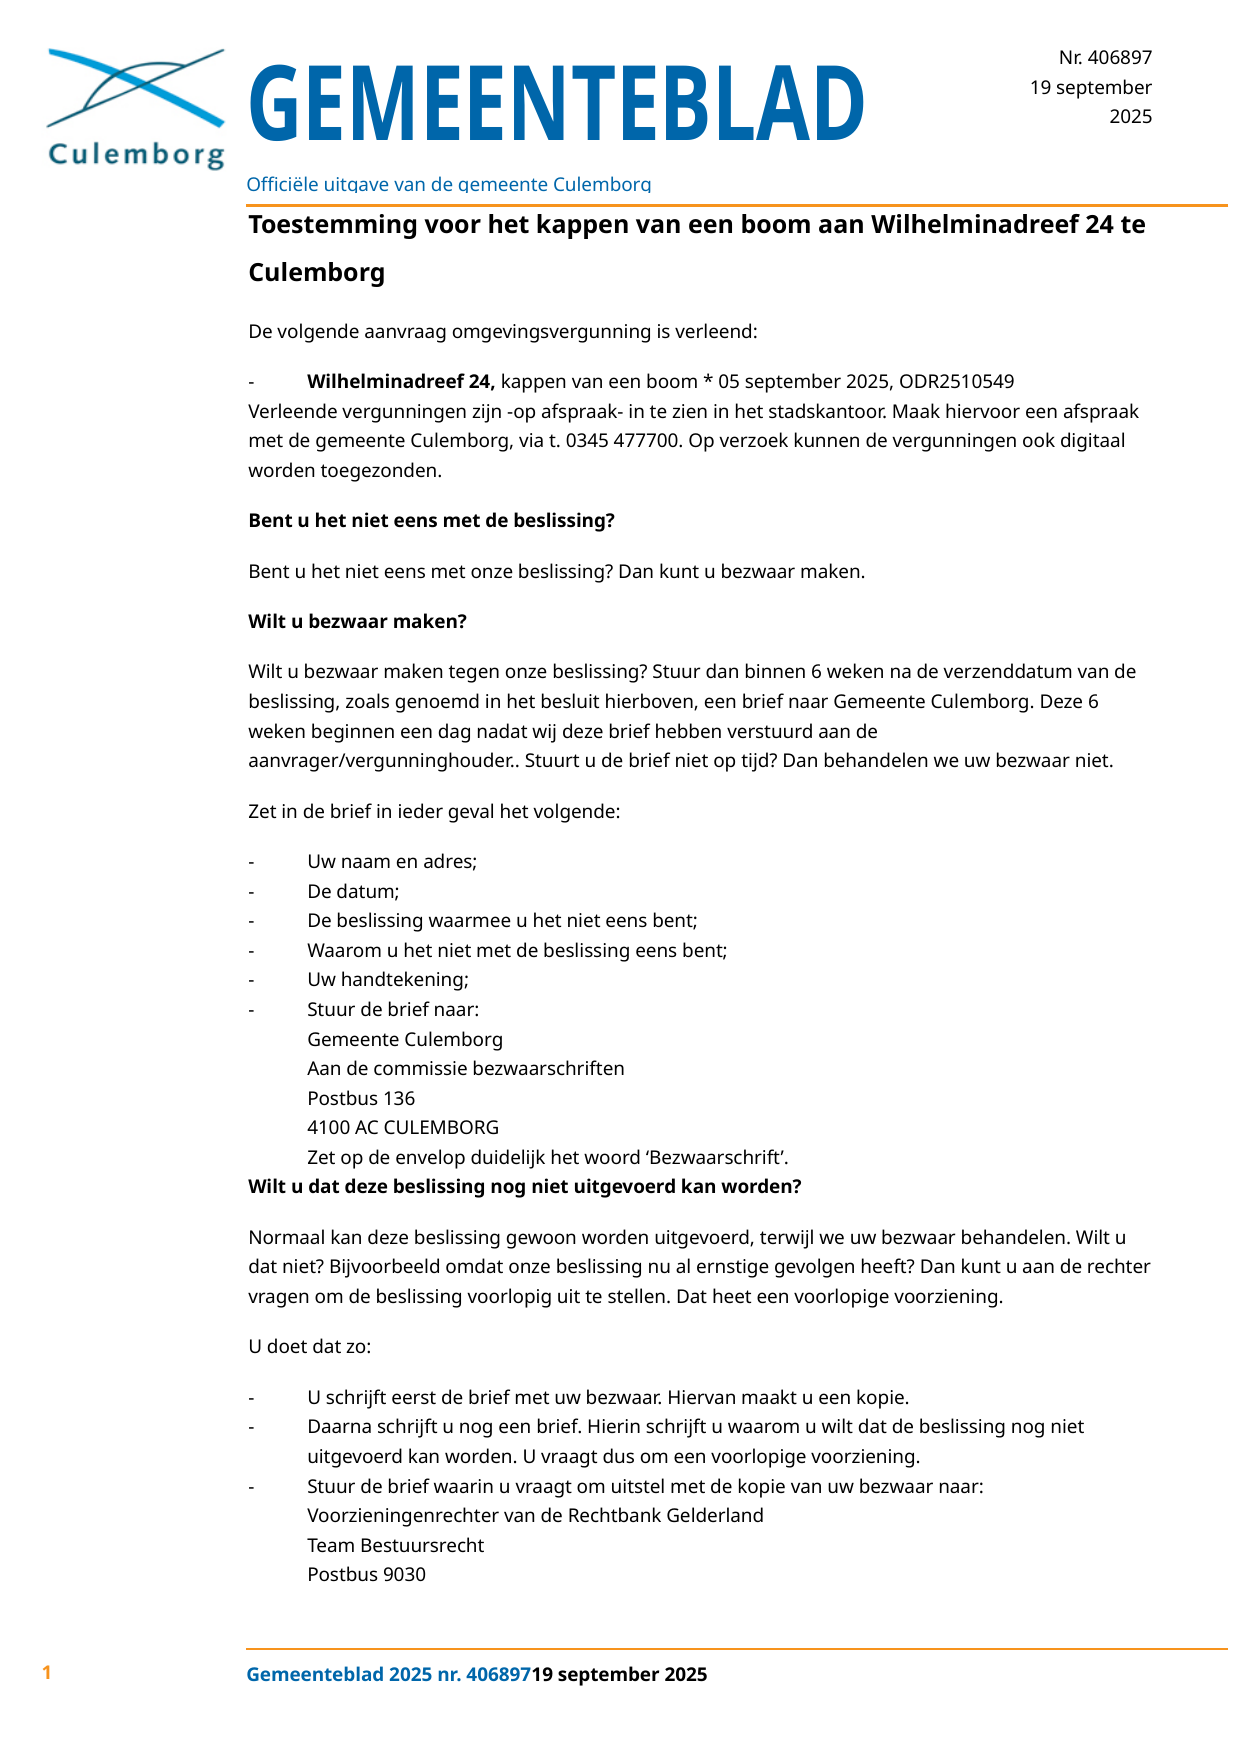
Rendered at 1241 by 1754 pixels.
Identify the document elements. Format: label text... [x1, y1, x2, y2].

text Wilt u bezwaar maken tegen onze beslissing? Stuur dan binnen 6 weken na de verzenddatum van de beslissing, zoals genoemd in het besluit hierboven, een brief naar Gemeente Culemborg. Deze 6 weken beginnen een dag nadat wij deze brief hebben verstuurd aan de aanvrager/vergunninghouder.. Stuurt u de brief niet op tijd? Dan behandelen we uw bezwaar niet. [248, 659, 1152, 773]
list Team Bestuursrecht [248, 1532, 1152, 1558]
list Daarna schrijft u nog een brief. Hierin schrijft u waarom u wilt dat de beslissing nog niet uitgevoerd kan worden. U vraagt dus om een voorlopige voorziening. [248, 1414, 1152, 1469]
list Uw handtekening; [248, 967, 1152, 992]
list Wilhelminadreef 24, kappen van een boom * 05 september 2025, ODR2510549 [248, 368, 1152, 394]
text U doet dat zo: [248, 1334, 1152, 1359]
text Bent u het niet eens met de beslissing? [248, 507, 1152, 533]
picture [41, 47, 231, 172]
list Aan de commissie bezwaarschriften [248, 1055, 1152, 1081]
list Voorzieningenrechter van de Rechtbank Gelderland [248, 1502, 1152, 1528]
text Wilt u dat deze beslissing nog niet uitgevoerd kan worden? [248, 1174, 1152, 1199]
text Wilt u bezwaar maken? [248, 608, 1152, 634]
text Verleende vergunningen zijn -op afspraak- in te zien in het stadskantoor. Maak hiervoor een afspraak met de gemeente Culemborg, via t. 0345 477700. Op verzoek kunnen de vergunningen ook digitaal worden toegezonden. [248, 398, 1152, 483]
list Postbus 136 [248, 1085, 1152, 1111]
text De volgende aanvraag omgevingsvergunning is verleend: [248, 318, 1152, 344]
list De datum; [248, 878, 1152, 904]
list U schrijft eerst de brief met uw bezwaar. Hiervan maakt u een kopie. [248, 1384, 1152, 1410]
list Stuur de brief waarin u vraagt om uitstel met de kopie van uw bezwaar naar: [248, 1473, 1152, 1499]
list Waarom u het niet met de beslissing eens bent; [248, 937, 1152, 963]
list Uw naam en adres; [248, 848, 1152, 874]
text Normaal kan deze beslissing gewoon worden uitgevoerd, terwijl we uw bezwaar behandelen. Wilt u dat niet? Bijvoorbeeld omdat onze beslissing nu al ernstige gevolgen heeft? Dan kunt u aan de rechter vragen om de beslissing voorlopig uit te stellen. Dat heet een voorlopige voorziening. [248, 1224, 1152, 1309]
list Gemeente Culemborg [248, 1026, 1152, 1052]
text Toestemming voor het kappen van een boom aan Wilhelminadreef 24 te Culemborg [248, 207, 1152, 288]
text Zet in de brief in ieder geval het volgende: [248, 798, 1152, 824]
list Zet op de envelop duidelijk het woord ‘Bezwaarschrift’. [248, 1144, 1152, 1170]
list Postbus 9030 [248, 1562, 1152, 1587]
text Bent u het niet eens met onze beslissing? Dan kunt u bezwaar maken. [248, 558, 1152, 584]
list De beslissing waarmee u het niet eens bent; [248, 907, 1152, 933]
list 4100 AC CULEMBORG [248, 1114, 1152, 1140]
list Stuur de brief naar: [248, 996, 1152, 1022]
